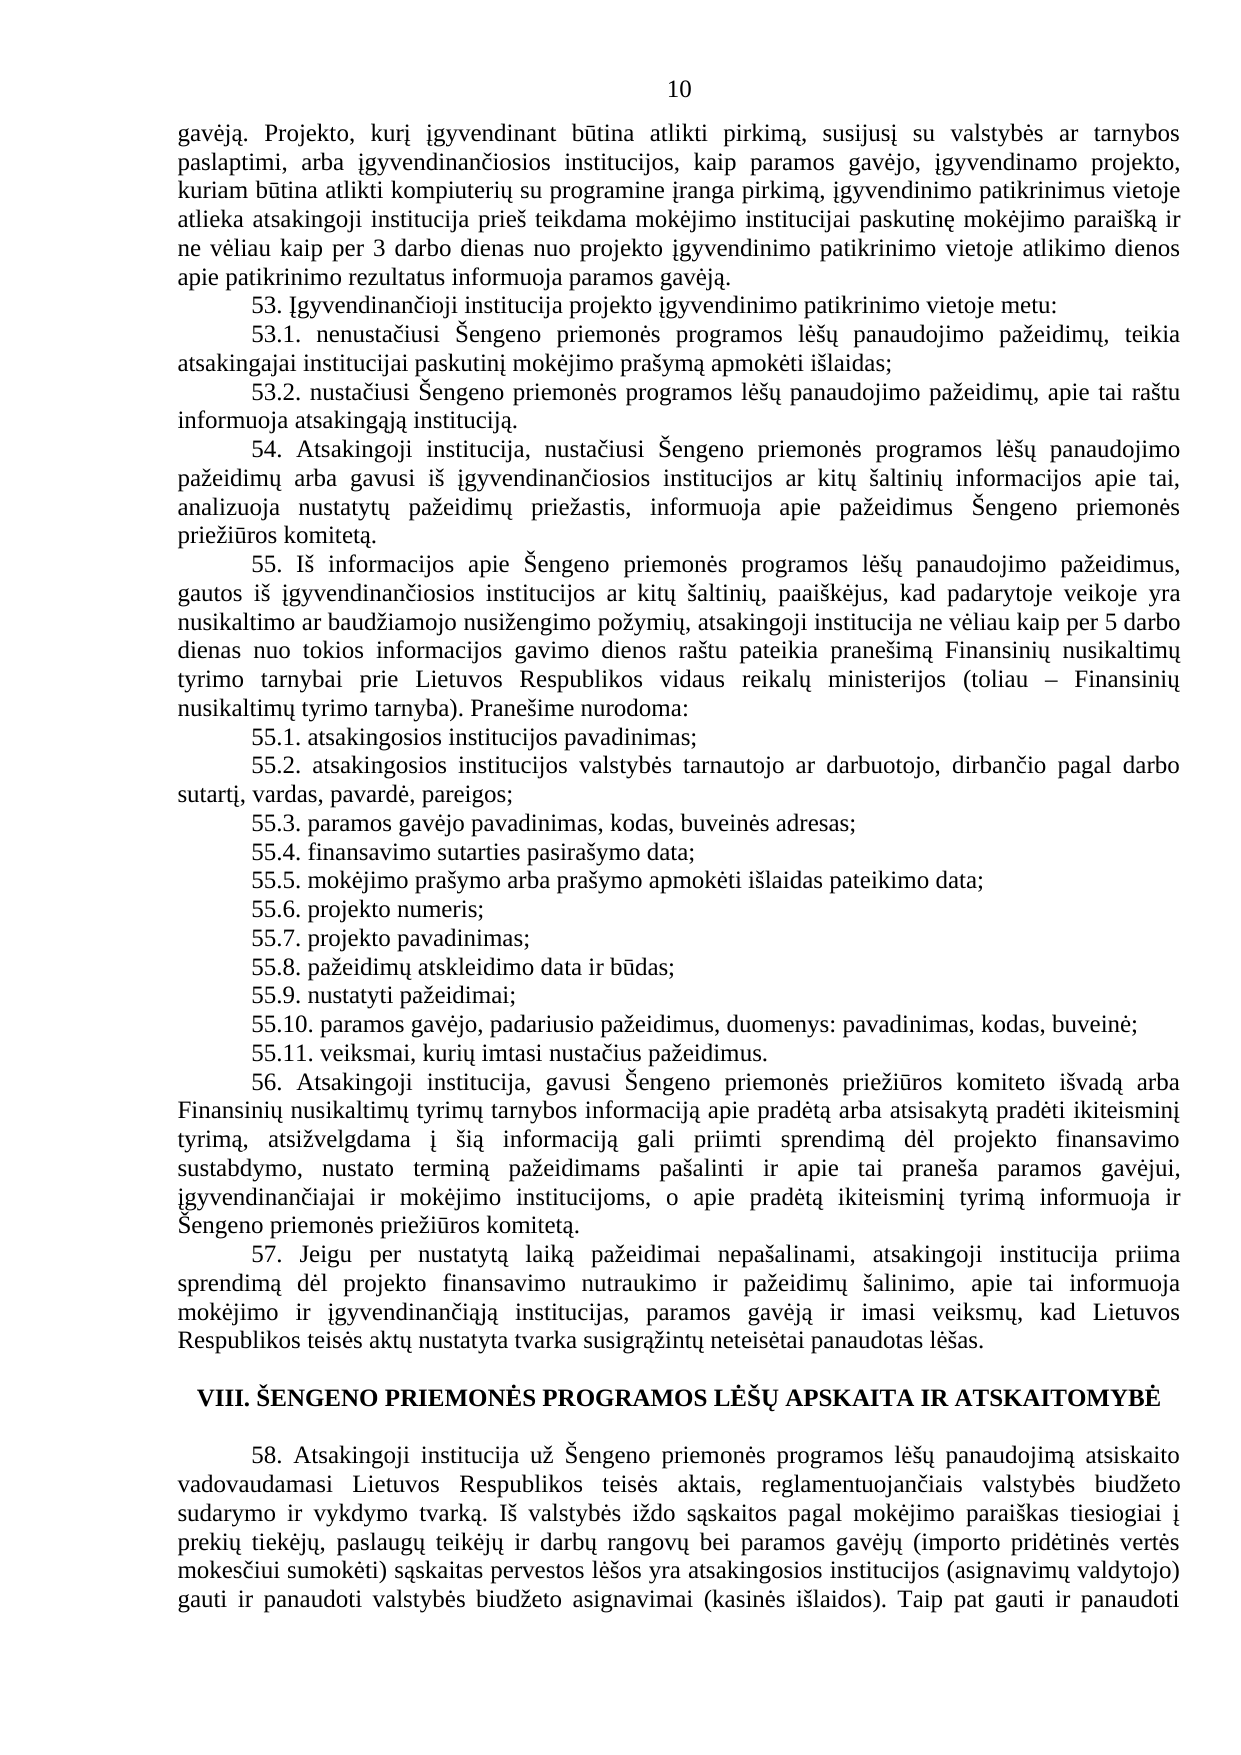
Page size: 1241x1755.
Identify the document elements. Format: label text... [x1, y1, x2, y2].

text 55.6. projekto numeris; [177, 894, 1181, 923]
text 55.8. pažeidimų atskleidimo data ir būdas; [177, 952, 1181, 981]
text 56. Atsakingoji institucija, gavusi Šengeno priemonės priežiūros komiteto išvadą arba Finansinių nusikaltimų tyrimų tarnybos informaciją apie pradėtą arba atsisakytą pradėti ikiteisminį tyrimą, atsižvelgdama į šią informaciją gali priimti sprendimą dėl projekto finansavimo sustabdymo, nustato terminą pažeidimams pašalinti ir apie tai praneša paramos gavėjui, įgyvendinančiajai ir mokėjimo institucijoms, o apie pradėtą ikiteisminį tyrimą informuoja ir Šengeno priemonės priežiūros komitetą. [177, 1067, 1181, 1239]
text VIII. ŠENGENO PRIEMONĖS PROGRAMOS LĖŠŲ APSKAITA IR ATSKAITOMYBĖ [177, 1383, 1181, 1412]
text 58. Atsakingoji institucija už Šengeno priemonės programos lėšų panaudojimą atsiskaito vadovaudamasi Lietuvos Respublikos teisės aktais, reglamentuojančiais valstybės biudžeto sudarymo ir vykdymo tvarką. Iš valstybės iždo sąskaitos pagal mokėjimo paraiškas tiesiogiai į prekių tiekėjų, paslaugų teikėjų ir darbų rangovų bei paramos gavėjų (importo pridėtinės vertės mokesčiui sumokėti) sąskaitas pervestos lėšos yra atsakingosios institucijos (asignavimų valdytojo) gauti ir panaudoti valstybės biudžeto asignavimai (kasinės išlaidos). Taip pat gauti ir panaudoti [177, 1441, 1181, 1613]
text 57. Jeigu per nustatytą laiką pažeidimai nepašalinami, atsakingoji institucija priima sprendimą dėl projekto finansavimo nutraukimo ir pažeidimų šalinimo, apie tai informuoja mokėjimo ir įgyvendinančiąją institucijas, paramos gavėją ir imasi veiksmų, kad Lietuvos Respublikos teisės aktų nustatyta tvarka susigrąžintų neteisėtai panaudotas lėšas. [177, 1239, 1181, 1354]
text 55.10. paramos gavėjo, padariusio pažeidimus, duomenys: pavadinimas, kodas, buveinė; [177, 1009, 1181, 1038]
text 55.9. nustatyti pažeidimai; [177, 981, 1181, 1009]
text 55. Iš informacijos apie Šengeno priemonės programos lėšų panaudojimo pažeidimus, gautos iš įgyvendinančiosios institucijos ar kitų šaltinių, paaiškėjus, kad padarytoje veikoje yra nusikaltimo ar baudžiamojo nusižengimo požymių, atsakingoji institucija ne vėliau kaip per 5 darbo dienas nuo tokios informacijos gavimo dienos raštu pateikia pranešimą Finansinių nusikaltimų tyrimo tarnybai prie Lietuvos Respublikos vidaus reikalų ministerijos (toliau – Finansinių nusikaltimų tyrimo tarnyba). Pranešime nurodoma: [177, 549, 1181, 722]
text 53.2. nustačiusi Šengeno priemonės programos lėšų panaudojimo pažeidimų, apie tai raštu informuoja atsakingąją instituciją. [177, 377, 1181, 434]
text 55.4. finansavimo sutarties pasirašymo data; [177, 837, 1181, 866]
text 54. Atsakingoji institucija, nustačiusi Šengeno priemonės programos lėšų panaudojimo pažeidimų arba gavusi iš įgyvendinančiosios institucijos ar kitų šaltinių informacijos apie tai, analizuoja nustatytų pažeidimų priežastis, informuoja apie pažeidimus Šengeno priemonės priežiūros komitetą. [177, 434, 1181, 549]
text 53.1. nenustačiusi Šengeno priemonės programos lėšų panaudojimo pažeidimų, teikia atsakingajai institucijai paskutinį mokėjimo prašymą apmokėti išlaidas; [177, 319, 1181, 377]
text 53. Įgyvendinančioji institucija projekto įgyvendinimo patikrinimo vietoje metu: [177, 291, 1181, 319]
text 55.7. projekto pavadinimas; [177, 923, 1181, 952]
text 55.11. veiksmai, kurių imtasi nustačius pažeidimus. [177, 1038, 1181, 1067]
text 55.5. mokėjimo prašymo arba prašymo apmokėti išlaidas pateikimo data; [177, 866, 1181, 894]
text 55.3. paramos gavėjo pavadinimas, kodas, buveinės adresas; [177, 808, 1181, 837]
text gavėją. Projekto, kurį įgyvendinant būtina atlikti pirkimą, susijusį su valstybės ar tarnybos paslaptimi, arba įgyvendinančiosios institucijos, kaip paramos gavėjo, įgyvendinamo projekto, kuriam būtina atlikti kompiuterių su programine įranga pirkimą, įgyvendinimo patikrinimus vietoje atlieka atsakingoji institucija prieš teikdama mokėjimo institucijai paskutinę mokėjimo paraišką ir ne vėliau kaip per 3 darbo dienas nuo projekto įgyvendinimo patikrinimo vietoje atlikimo dienos apie patikrinimo rezultatus informuoja paramos gavėją. [177, 118, 1181, 291]
text 55.2. atsakingosios institucijos valstybės tarnautojo ar darbuotojo, dirbančio pagal darbo sutartį, vardas, pavardė, pareigos; [177, 751, 1181, 808]
text 55.1. atsakingosios institucijos pavadinimas; [177, 722, 1181, 751]
